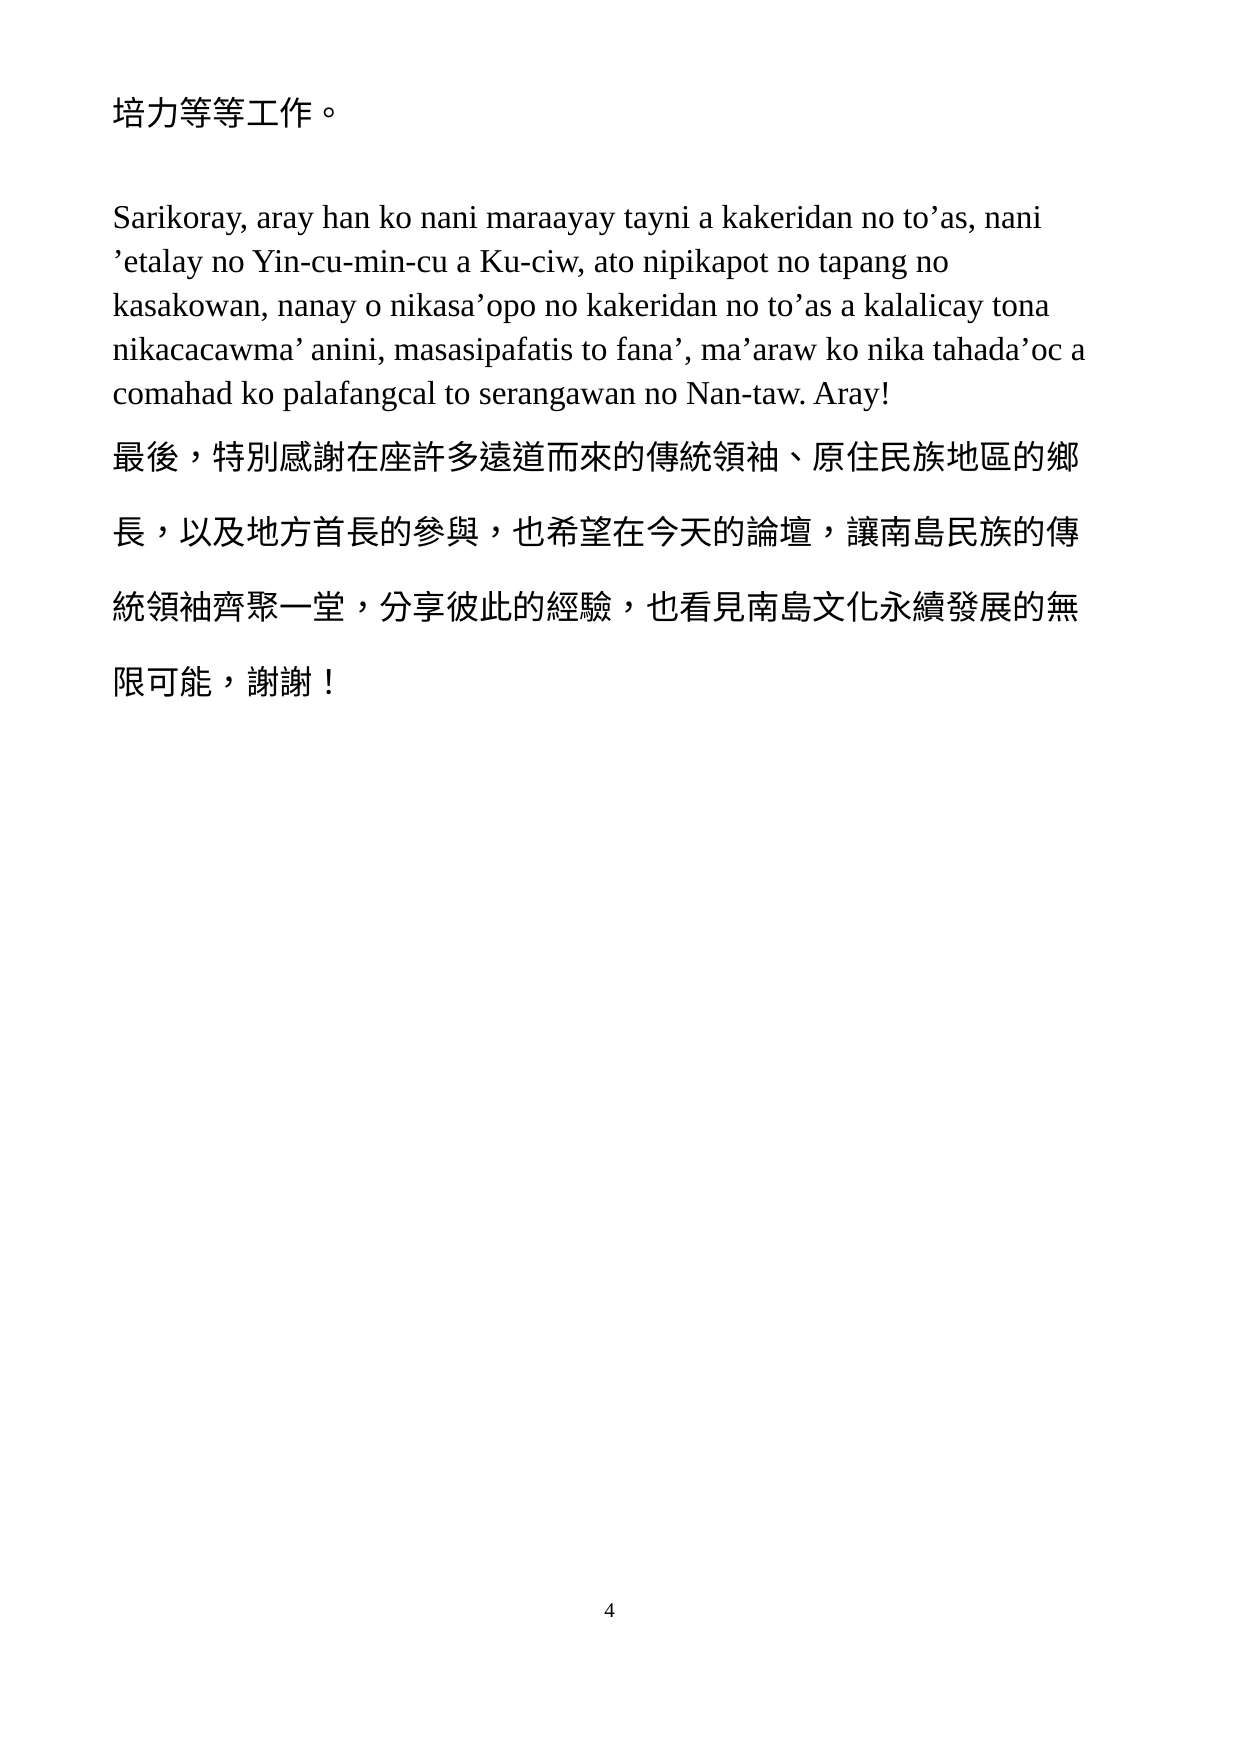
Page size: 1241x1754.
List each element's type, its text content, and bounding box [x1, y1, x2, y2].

text Sarikoray, aray han ko nani maraayay tayni a kakeridan no to’as, nani ’etalay no Yin-cu-min-cu a Ku-ciw, ato nipikapot no tapang no kasakowan, nanay o nikasa’opo no kakeridan no to’as a kalalicay tona nikacacawma’ anini, masasipafatis to fana’, ma’araw ko nika tahada’oc a comahad ko palafangcal to serangawan no Nan-taw. Aray! [112, 197, 1106, 412]
text 培力等等工作。 [112, 86, 1106, 135]
text 最後，特別感謝在座許多遠道而來的傳統領袖、原住民族地區的鄉長，以及地方首長的參與，也希望在今天的論壇，讓南島民族的傳統領袖齊聚一堂，分享彼此的經驗，也看見南島文化永續發展的無限可能，謝謝！ [112, 417, 1106, 717]
